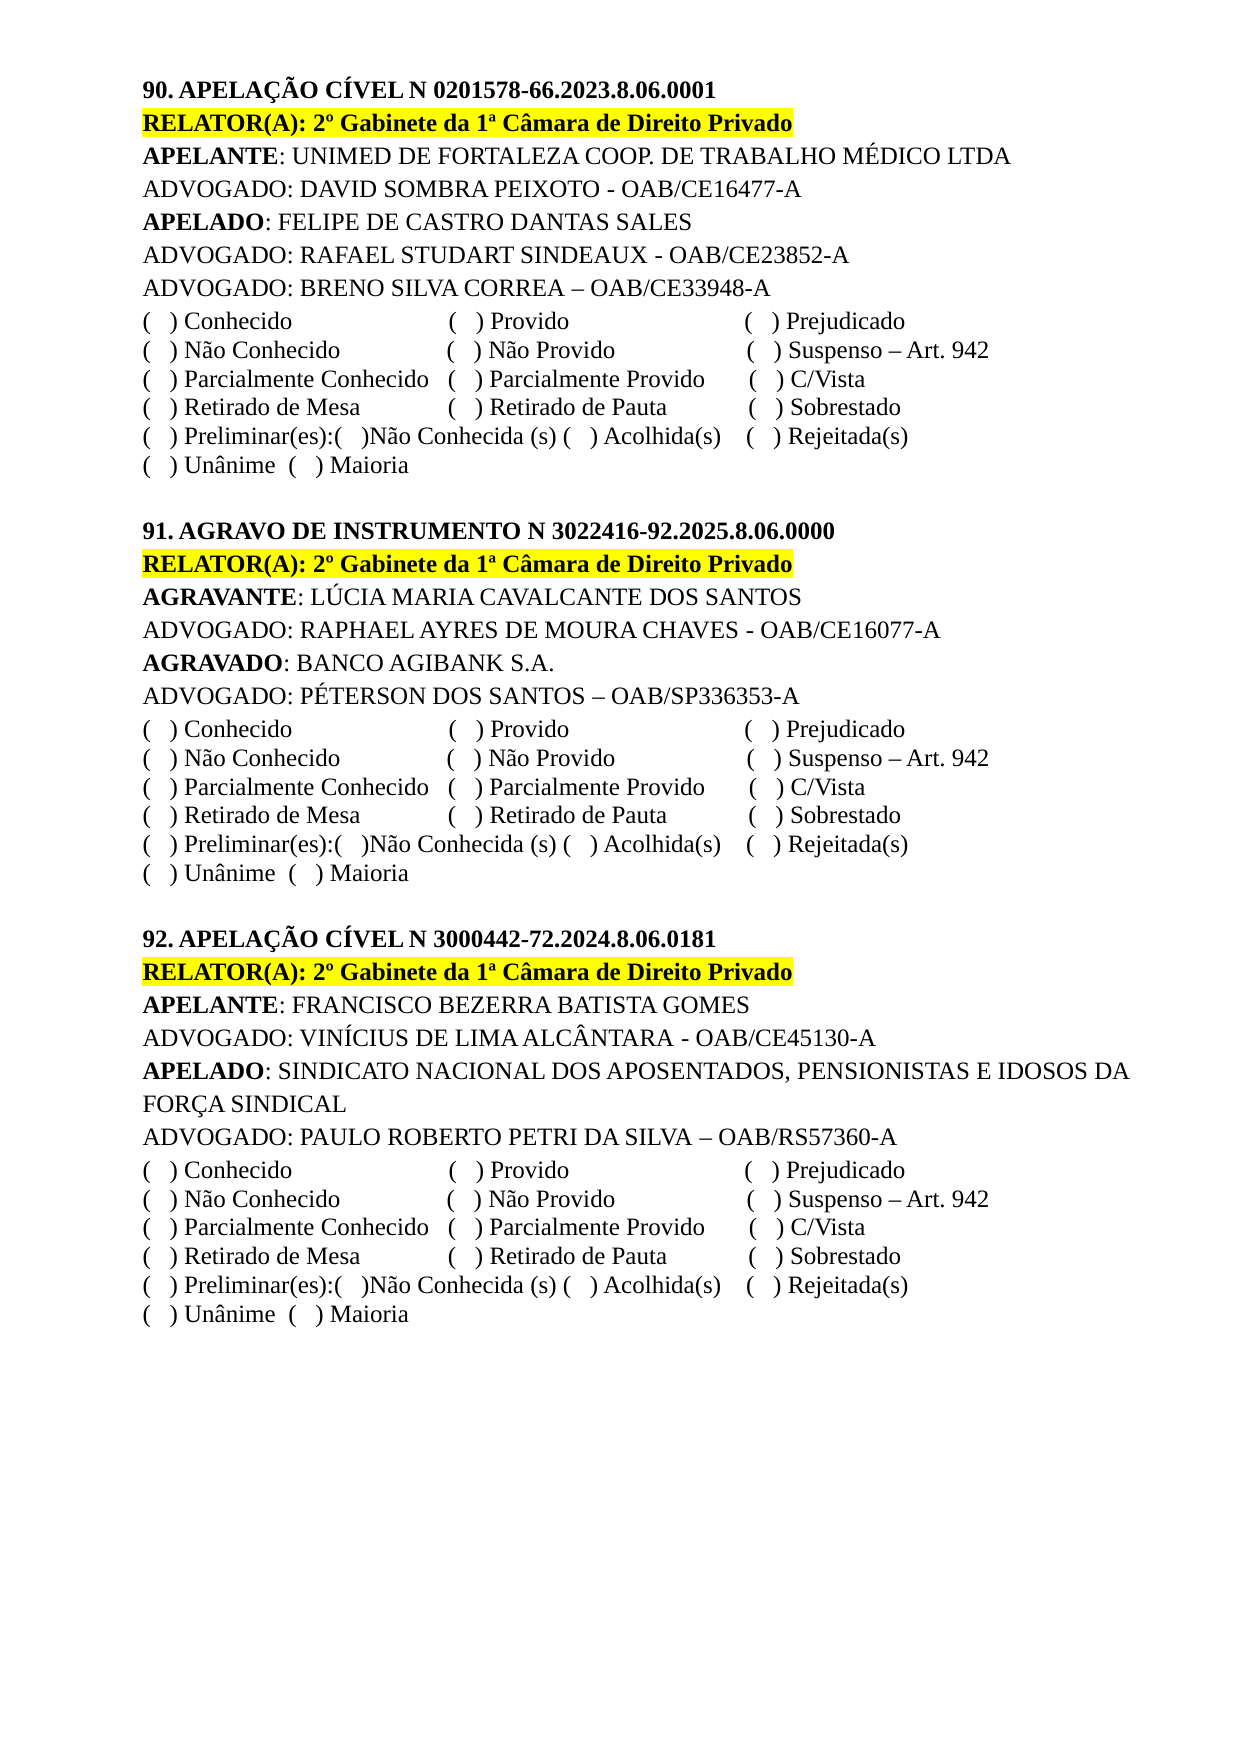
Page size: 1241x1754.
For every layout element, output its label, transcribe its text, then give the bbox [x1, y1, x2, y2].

text ( ) Conhecido ( ) Provido ( ) Prejudicado [142, 714, 1141, 743]
text ( ) Unânime ( ) Maioria [142, 1299, 1141, 1393]
text ( ) Não Conhecido ( ) Não Provido ( ) Suspenso – Art. 942 [142, 335, 1158, 364]
text ( ) Não Conhecido ( ) Não Provido ( ) Suspenso – Art. 942 [142, 743, 1158, 772]
text ( ) Retirado de Mesa ( ) Retirado de Pauta ( ) Sobrestado [142, 392, 1158, 421]
text ( ) Retirado de Mesa ( ) Retirado de Pauta ( ) Sobrestado [142, 1241, 1158, 1270]
text ( ) Unânime ( ) Maioria 91. AGRAVO DE INSTRUMENTO N 3022416-92.2025.8.06.0000 RELATOR(A): 2º Gabinete da 1ª Câmara de Direito Privado AGRAVANTE: LÚCIA MARIA CAVALCANTE DOS SANTOS ADVOGADO: RAPHAEL AYRES DE MOURA CHAVES - OAB/CE16077-A AGRAVADO: BANCO AGIBANK S.A. ADVOGADO: PÉTERSON DOS SANTOS – OAB/SP336353-A [142, 450, 1141, 710]
text ( ) Não Conhecido ( ) Não Provido ( ) Suspenso – Art. 942 [142, 1184, 1158, 1212]
text ( ) Parcialmente Conhecido ( ) Parcialmente Provido ( ) C/Vista [142, 1212, 1158, 1241]
text ( ) Parcialmente Conhecido ( ) Parcialmente Provido ( ) C/Vista [142, 364, 1158, 392]
text ( ) Preliminar(es):( )Não Conhecida (s) ( ) Acolhida(s) ( ) Rejeitada(s) [142, 421, 1158, 450]
text ( ) Parcialmente Conhecido ( ) Parcialmente Provido ( ) C/Vista [142, 772, 1158, 800]
text ( ) Preliminar(es):( )Não Conhecida (s) ( ) Acolhida(s) ( ) Rejeitada(s) [142, 1270, 1158, 1299]
text ( ) Conhecido ( ) Provido ( ) Prejudicado [142, 1155, 1141, 1184]
text ( ) Unânime ( ) Maioria 92. APELAÇÃO CÍVEL N 3000442-72.2024.8.06.0181 RELATOR(A): 2º Gabinete da 1ª Câmara de Direito Privado APELANTE: FRANCISCO BEZERRA BATISTA GOMES ADVOGADO: VINÍCIUS DE LIMA ALCÂNTARA - OAB/CE45130-A APELADO: SINDICATO NACIONAL DOS APOSENTADOS, PENSIONISTAS E IDOSOS DA FORÇA SINDICAL ADVOGADO: PAULO ROBERTO PETRI DA SILVA – OAB/RS57360-A [142, 858, 1141, 1151]
text ( ) Conhecido ( ) Provido ( ) Prejudicado [142, 306, 1141, 335]
text ( ) Retirado de Mesa ( ) Retirado de Pauta ( ) Sobrestado [142, 800, 1158, 829]
text ( ) Preliminar(es):( )Não Conhecida (s) ( ) Acolhida(s) ( ) Rejeitada(s) [142, 829, 1158, 858]
text 90. APELAÇÃO CÍVEL N 0201578-66.2023.8.06.0001 RELATOR(A): 2º Gabinete da 1ª Câmara de Direito Privado APELANTE: UNIMED DE FORTALEZA COOP. DE TRABALHO MÉDICO LTDA ADVOGADO: DAVID SOMBRA PEIXOTO - OAB/CE16477-A APELADO: FELIPE DE CASTRO DANTAS SALES ADVOGADO: RAFAEL STUDART SINDEAUX - OAB/CE23852-A ADVOGADO: BRENO SILVA CORREA – OAB/CE33948-A [142, 75, 1141, 302]
